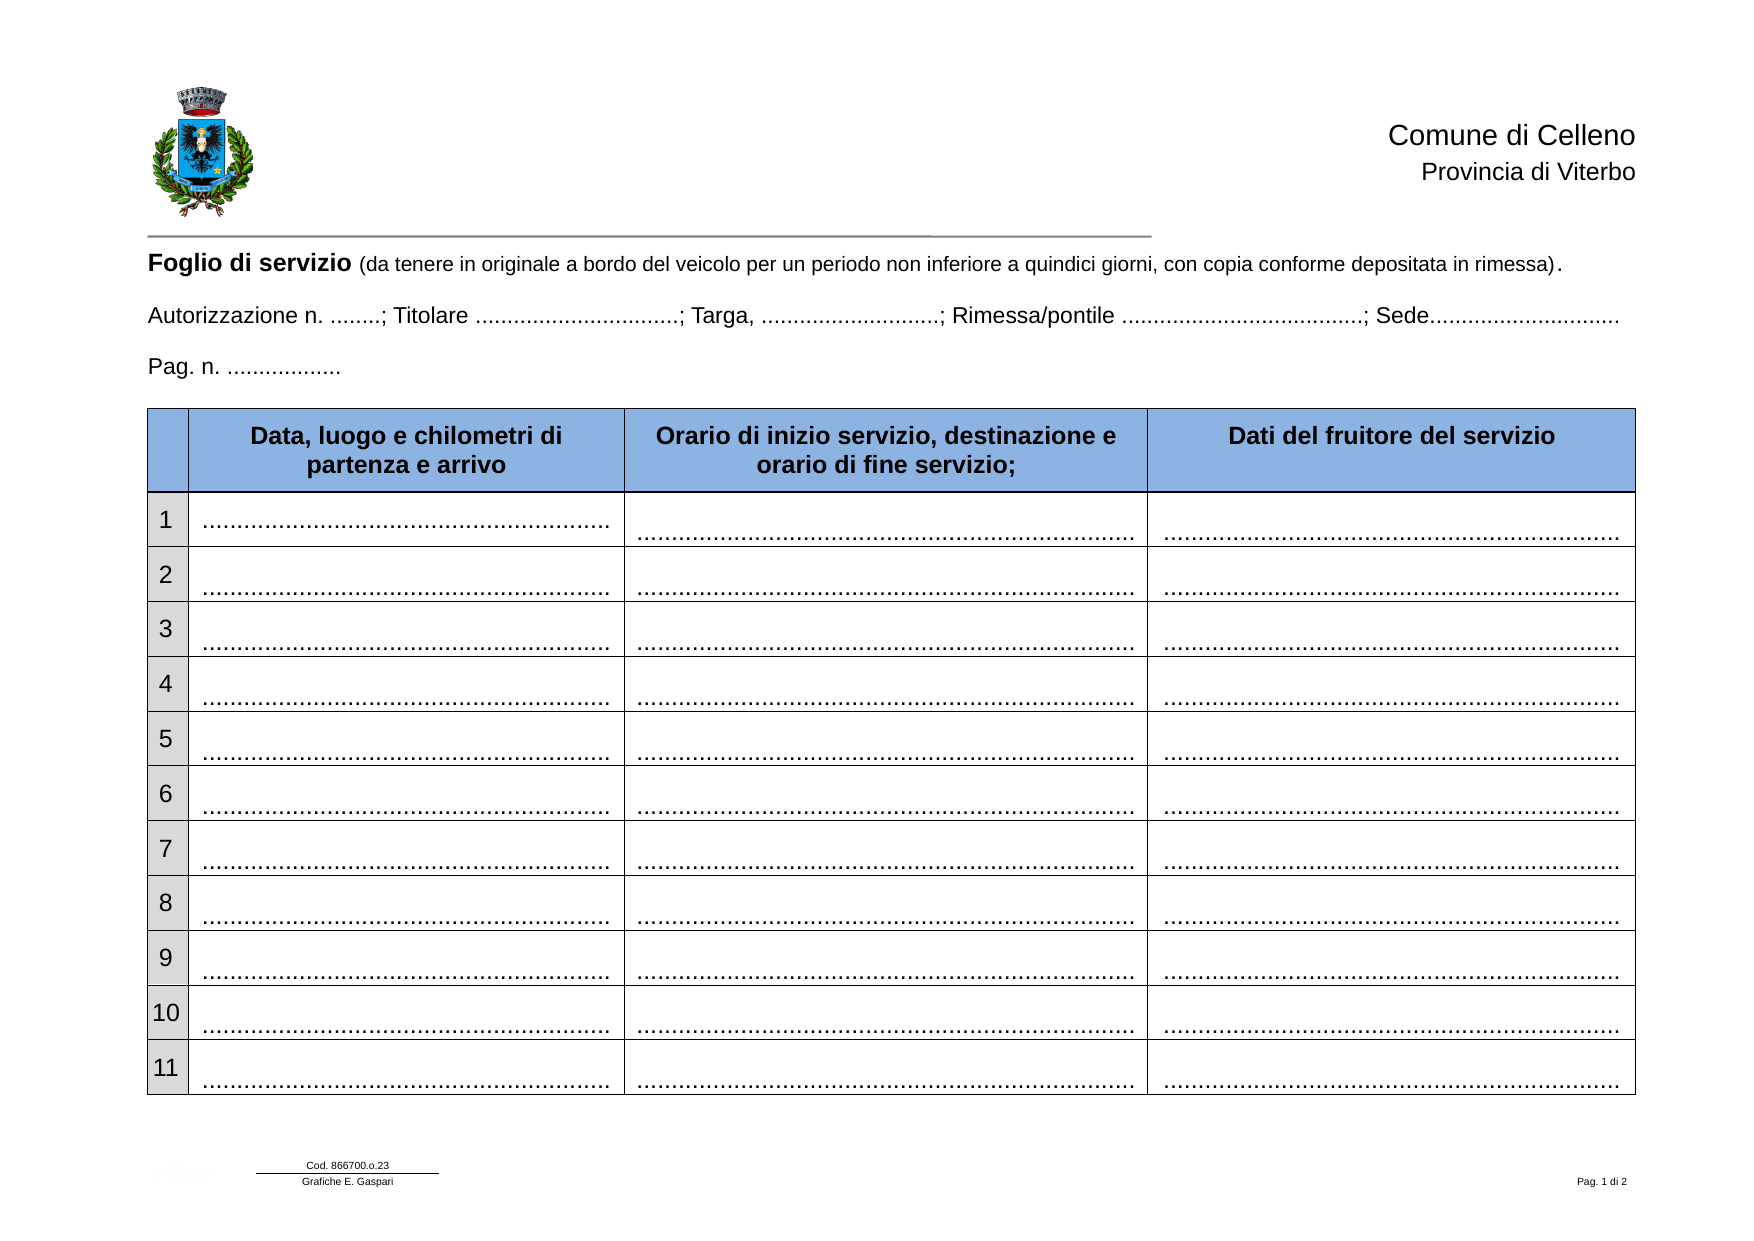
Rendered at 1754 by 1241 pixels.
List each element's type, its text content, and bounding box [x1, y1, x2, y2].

table_cell ........................................................................ [625, 1040, 1147, 1094]
table_cell ........................................................... [189, 1040, 624, 1094]
table_cell 7 [148, 821, 188, 875]
text Comune di Celleno [254, 118, 1636, 152]
table_header Data, luogo e chilometri di partenza e arrivo [189, 409, 624, 491]
table_cell .................................................................. [1148, 931, 1635, 984]
table_cell ........................................................................ [625, 493, 1147, 546]
text Foglio di servizio (da tenere in originale a bordo del veicolo per un periodo non inferiore a quindici giorni, con copia conforme depositata in rimessa). [148, 248, 1636, 276]
table_header Orario di inizio servizio, destinazione e orario di fine servizio; [625, 409, 1147, 491]
table_cell ........................................................... [189, 712, 624, 765]
table_cell ........................................................... [189, 547, 624, 601]
table_cell ........................................................................ [625, 657, 1147, 711]
table_cell ........................................................................ [625, 821, 1147, 875]
table_cell .................................................................. [1148, 547, 1635, 601]
table_cell ........................................................... [189, 931, 624, 984]
table_cell .................................................................. [1148, 602, 1635, 656]
table_cell 2 [148, 547, 188, 601]
table_cell 8 [148, 876, 188, 930]
table_cell 3 [148, 602, 188, 656]
table_cell ........................................................................ [625, 931, 1147, 984]
table_cell 9 [148, 931, 188, 984]
table_cell .................................................................. [1148, 1040, 1635, 1094]
table_cell ........................................................... [189, 602, 624, 656]
table_cell ........................................................... [189, 766, 624, 820]
table_cell ........................................................... [189, 986, 624, 1039]
table_cell 10 [148, 986, 188, 1039]
table_cell 4 [148, 657, 188, 711]
table_cell ........................................................................ [625, 602, 1147, 656]
table_header Dati del fruitore del servizio [1148, 409, 1635, 491]
table_cell 6 [148, 766, 188, 820]
table_cell 11 [148, 1040, 188, 1094]
table_cell 5 [148, 712, 188, 765]
text Provincia di Viterbo [254, 157, 1636, 185]
table_cell ........................................................................ [625, 986, 1147, 1039]
table_cell ........................................................... [189, 657, 624, 711]
table_cell .................................................................. [1148, 986, 1635, 1039]
picture [152, 87, 254, 219]
table_cell .................................................................. [1148, 657, 1635, 711]
table_cell ........................................................................ [625, 876, 1147, 930]
table_cell ........................................................................ [625, 712, 1147, 765]
table_cell .................................................................. [1148, 766, 1635, 820]
table_header [148, 409, 188, 491]
text Autorizzazione n. ........; Titolare ................................; Targa, ............................; Rimessa/pontile ......................................; Sede.............................. [148, 302, 1636, 328]
table_cell ........................................................... [189, 493, 624, 546]
table_cell ........................................................... [189, 821, 624, 875]
table_cell .................................................................. [1148, 712, 1635, 765]
table_cell ........................................................... [189, 876, 624, 930]
table_cell ........................................................................ [625, 766, 1147, 820]
table_cell ........................................................................ [625, 547, 1147, 601]
table_cell .................................................................. [1148, 493, 1635, 546]
table_cell .................................................................. [1148, 876, 1635, 930]
text Pag. n. .................. [148, 353, 1636, 379]
table_cell 1 [148, 493, 188, 546]
table_cell .................................................................. [1148, 821, 1635, 875]
